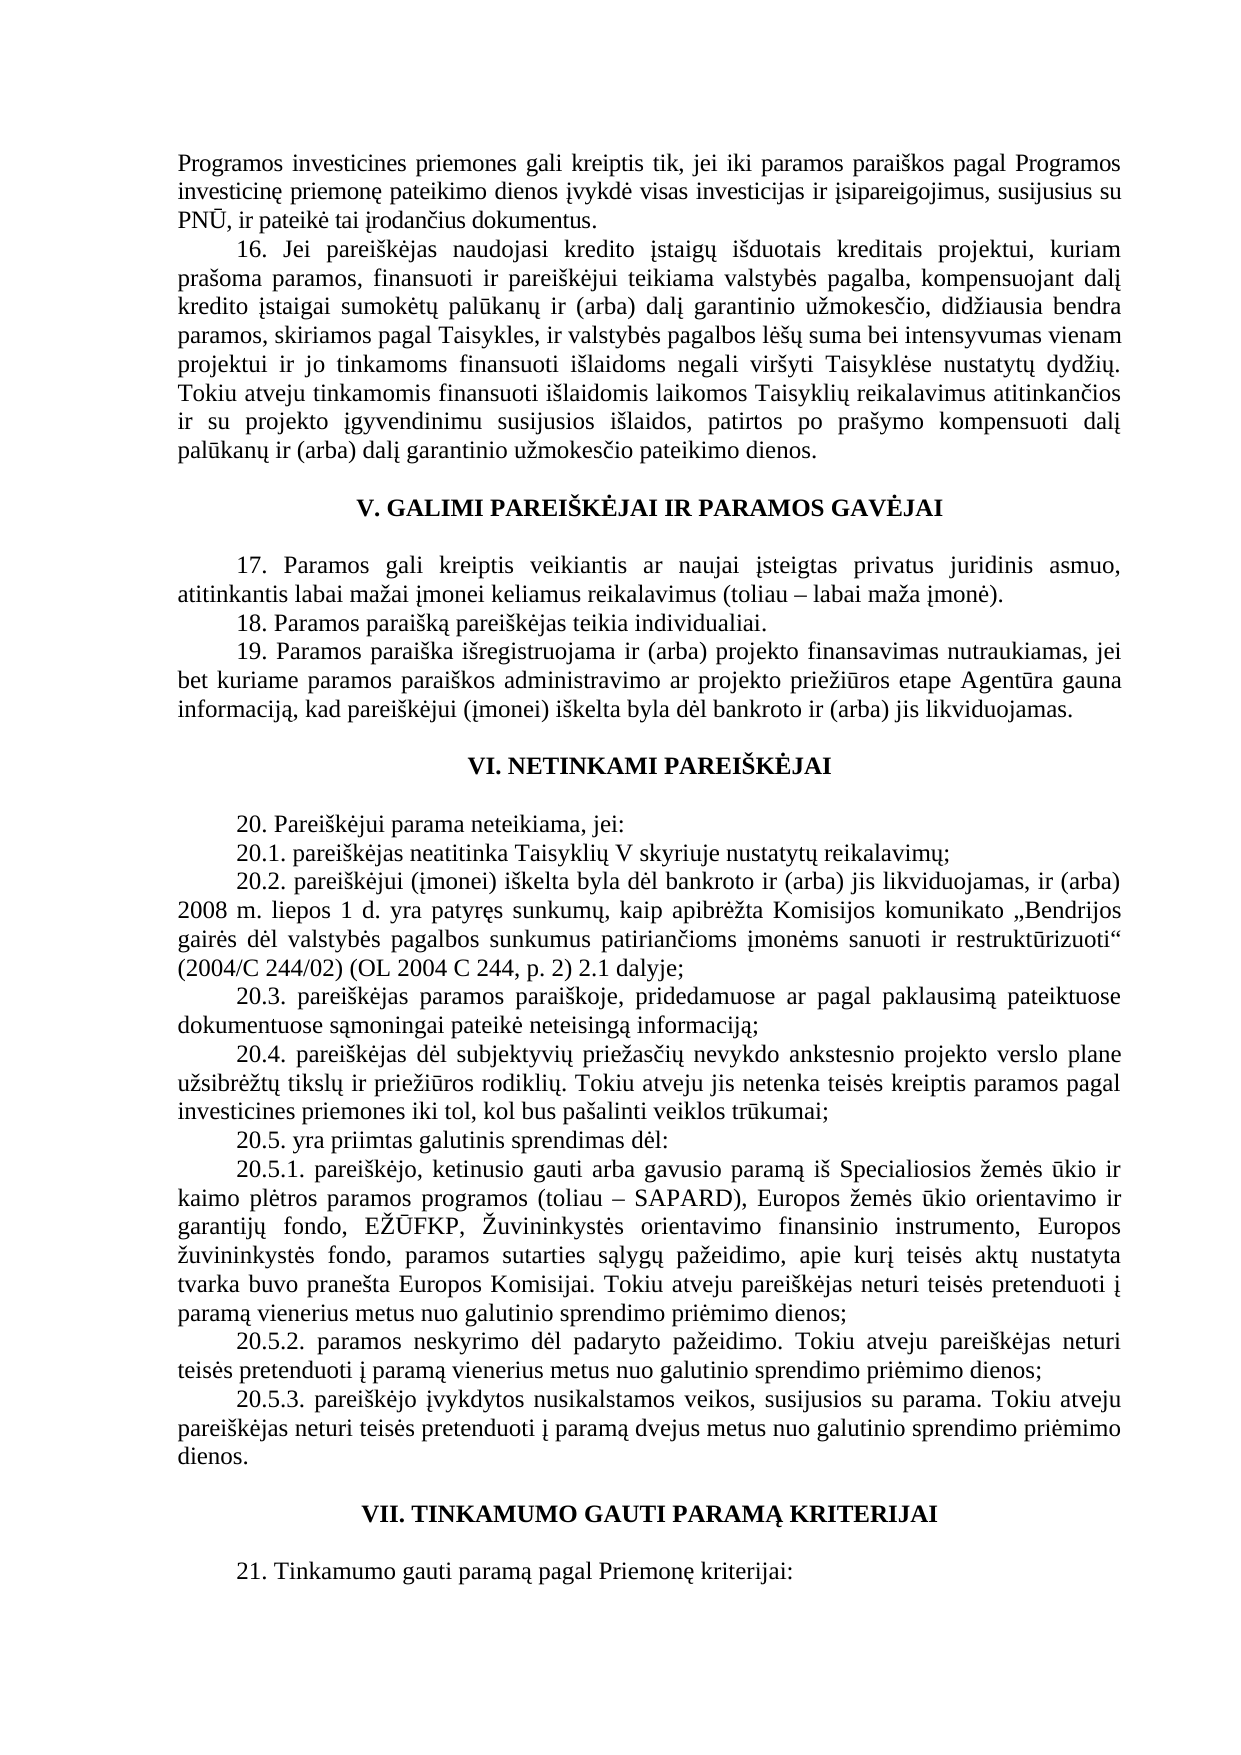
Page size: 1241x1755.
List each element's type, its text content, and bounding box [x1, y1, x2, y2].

text 20.5.3. pareiškėjo įvykdytos nusikalstamos veikos, susijusios su parama. Tokiu atveju pareiškėjas neturi teisės pretenduoti į paramą dvejus metus nuo galutinio sprendimo priėmimo dienos. [177, 1384, 1122, 1470]
text 20.5. yra priimtas galutinis sprendimas dėl: [177, 1125, 1122, 1154]
text 20.4. pareiškėjas dėl subjektyvių priežasčių nevykdo ankstesnio projekto verslo plane užsibrėžtų tikslų ir priežiūros rodiklių. Tokiu atveju jis netenka teisės kreiptis paramos pagal investicines priemones iki tol, kol bus pašalinti veiklos trūkumai; [177, 1039, 1122, 1125]
text 20.1. pareiškėjas neatitinka Taisyklių V skyriuje nustatytų reikalavimų; [177, 838, 1122, 866]
text 20.3. pareiškėjas paramos paraiškoje, pridedamuose ar pagal paklausimą pateiktuose dokumentuose sąmoningai pateikė neteisingą informaciją; [177, 981, 1122, 1039]
text 20.2. pareiškėjui (įmonei) iškelta byla dėl bankroto ir (arba) jis likviduojamas, ir (arba) 2008 m. liepos 1 d. yra patyręs sunkumų, kaip apibrėžta Komisijos komunikato „Bendrijos gairės dėl valstybės pagalbos sunkumus patiriančioms įmonėms sanuoti ir restruktūrizuoti“ (2004/C 244/02) (OL 2004 C 244, p. 2) 2.1 dalyje; [177, 866, 1122, 981]
text 21. Tinkamumo gauti paramą pagal Priemonę kriterijai: [177, 1556, 1122, 1585]
text 16. Jei pareiškėjas naudojasi kredito įstaigų išduotais kreditais projektui, kuriam prašoma paramos, finansuoti ir pareiškėjui teikiama valstybės pagalba, kompensuojant dalį kredito įstaigai sumokėtų palūkanų ir (arba) dalį garantinio užmokesčio, didžiausia bendra paramos, skiriamos pagal Taisykles, ir valstybės pagalbos lėšų suma bei intensyvumas vienam projektui ir jo tinkamoms finansuoti išlaidoms negali viršyti Taisyklėse nustatytų dydžių. Tokiu atveju tinkamomis finansuoti išlaidomis laikomos Taisyklių reikalavimus atitinkančios ir su projekto įgyvendinimu susijusios išlaidos, patirtos po prašymo kompensuoti dalį palūkanų ir (arba) dalį garantinio užmokesčio pateikimo dienos. [177, 234, 1122, 464]
text 20. Pareiškėjui parama neteikiama, jei: [177, 809, 1122, 838]
text Programos investicines priemones gali kreiptis tik, jei iki paramos paraiškos pagal Programos investicinę priemonę pateikimo dienos įvykdė visas investicijas ir įsipareigojimus, susijusius su PNŪ, ir pateikė tai įrodančius dokumentus. [177, 148, 1122, 234]
text VII. TINKAMUMO GAUTI PARAMĄ KRITERIJAI [177, 1499, 1122, 1528]
text VI. NETINKAMI PAREIŠKĖJAI [177, 751, 1122, 780]
text 20.5.1. pareiškėjo, ketinusio gauti arba gavusio paramą iš Specialiosios žemės ūkio ir kaimo plėtros paramos programos (toliau – SAPARD), Europos žemės ūkio orientavimo ir garantijų fondo, EŽŪFKP, Žuvininkystės orientavimo finansinio instrumento, Europos žuvininkystės fondo, paramos sutarties sąlygų pažeidimo, apie kurį teisės aktų nustatyta tvarka buvo pranešta Europos Komisijai. Tokiu atveju pareiškėjas neturi teisės pretenduoti į paramą vienerius metus nuo galutinio sprendimo priėmimo dienos; [177, 1154, 1122, 1326]
text 17. Paramos gali kreiptis veikiantis ar naujai įsteigtas privatus juridinis asmuo, atitinkantis labai mažai įmonei keliamus reikalavimus (toliau – labai maža įmonė). [177, 550, 1122, 608]
text 19. Paramos paraiška išregistruojama ir (arba) projekto finansavimas nutraukiamas, jei bet kuriame paramos paraiškos administravimo ar projekto priežiūros etape Agentūra gauna informaciją, kad pareiškėjui (įmonei) iškelta byla dėl bankroto ir (arba) jis likviduojamas. [177, 636, 1122, 723]
text V. GALIMI PAREIŠKĖJAI IR PARAMOS GAVĖJAI [177, 493, 1122, 521]
text 18. Paramos paraišką pareiškėjas teikia individualiai. [177, 608, 1122, 636]
text 20.5.2. paramos neskyrimo dėl padaryto pažeidimo. Tokiu atveju pareiškėjas neturi teisės pretenduoti į paramą vienerius metus nuo galutinio sprendimo priėmimo dienos; [177, 1326, 1122, 1384]
